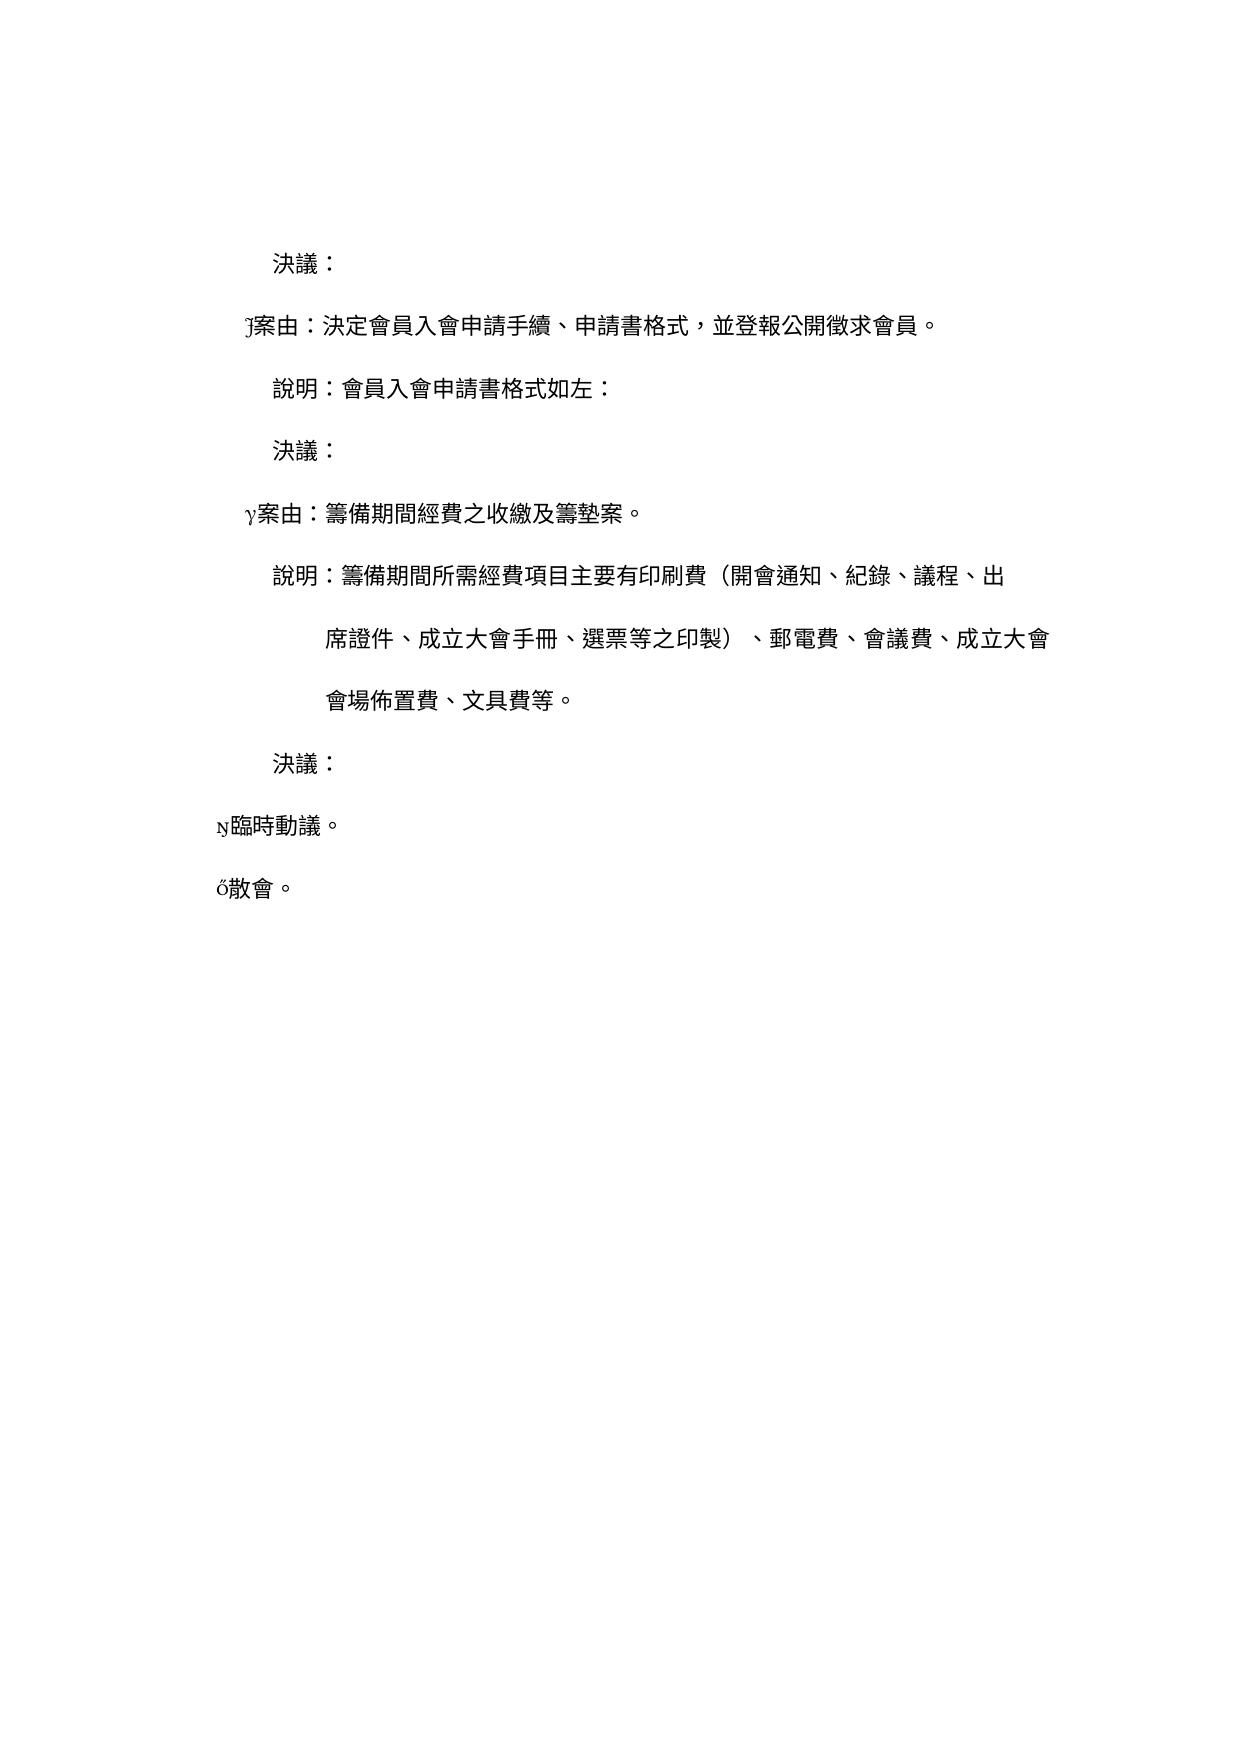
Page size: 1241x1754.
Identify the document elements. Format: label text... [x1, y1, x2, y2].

text 席證件、成立大會手冊、選票等之印製）、郵電費、會議費、成立大會會場佈置費、文具費等。 [325, 596, 1053, 721]
text 案由：決定會員入會申請手續、申請書格式，並登報公開徵求會員。 [244, 283, 1053, 346]
text 說明：籌備期間所需經費項目主要有印刷費（開會通知、紀錄、議程、出 [272, 533, 1053, 596]
text 散會。 [216, 846, 1053, 908]
text 說明：會員入會申請書格式如左： [272, 346, 1053, 408]
text 臨時動議。 [216, 783, 1053, 846]
text 案由：籌備期間經費之收繳及籌墊案。 [244, 471, 1053, 533]
text 決議： [272, 408, 1053, 471]
text 決議： [272, 221, 1053, 283]
text 決議： [272, 721, 1053, 783]
